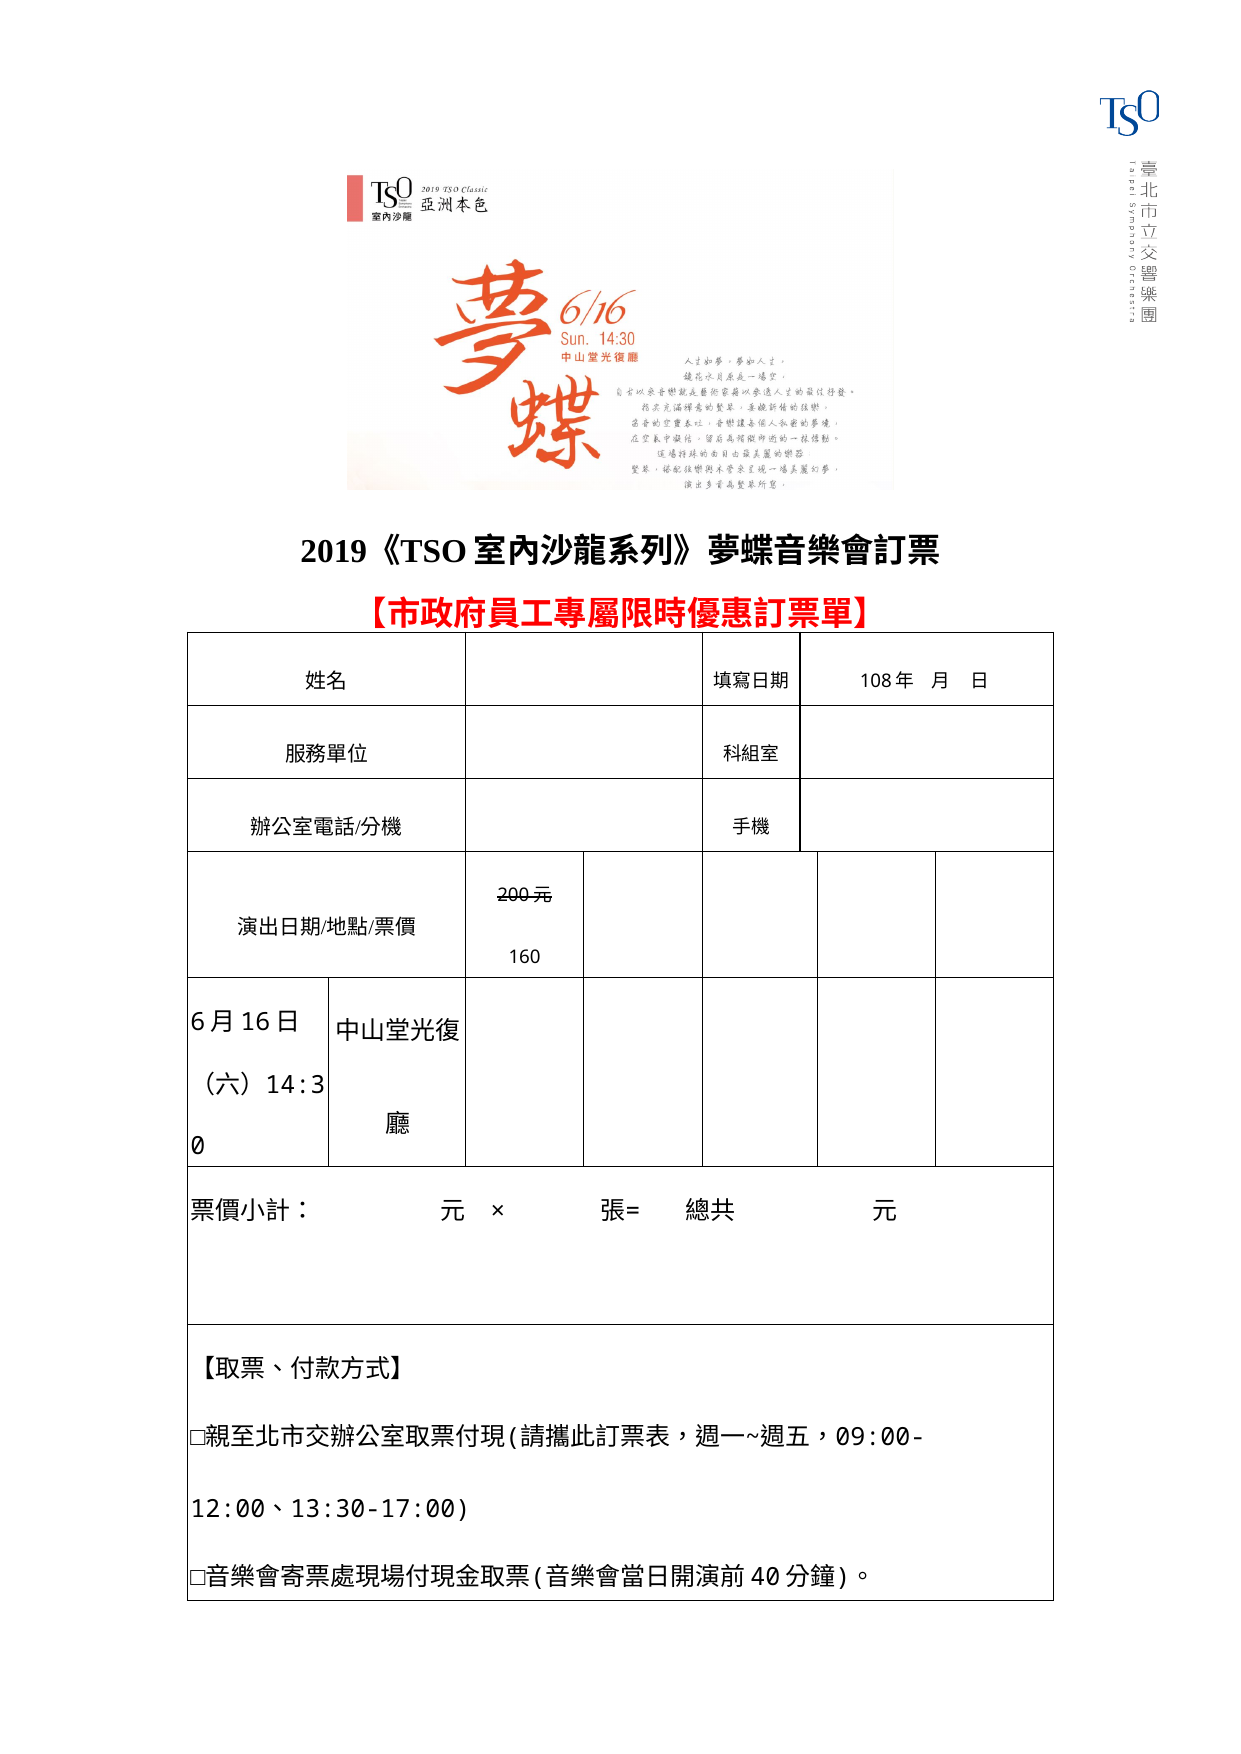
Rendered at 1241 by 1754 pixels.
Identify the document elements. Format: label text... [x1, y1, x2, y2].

table_cell 演出日期/地點/票價 [188, 852, 465, 977]
table_cell 手機 [703, 779, 799, 851]
table_header 姓名 [188, 633, 465, 705]
table_cell 200元 160 [466, 852, 583, 977]
table_cell 6月16日（六）14:30 [188, 978, 328, 1166]
table_cell 票價小計： 元 × 張= 總共 元 [188, 1167, 1053, 1324]
table_cell [466, 779, 702, 851]
table_header 108年 月 日 [801, 633, 1053, 705]
table_cell [801, 779, 1053, 851]
table_cell [818, 978, 935, 1166]
table_cell [936, 852, 1053, 977]
table_cell [703, 978, 817, 1166]
table_cell [818, 852, 935, 977]
table_cell 科組室 [703, 706, 799, 778]
table_cell 中山堂光復廳 [329, 978, 465, 1166]
text 2019《TSO室內沙龍系列》夢蝶音樂會訂票 [187, 507, 1053, 569]
table_cell [466, 706, 702, 778]
table_header 填寫日期 [703, 633, 799, 705]
table_header [466, 633, 702, 705]
table_cell [936, 978, 1053, 1166]
text 【市政府員工專屬限時優惠訂票單】 [187, 569, 1053, 632]
table_cell [466, 978, 583, 1166]
table_cell [584, 978, 702, 1166]
table_cell [584, 852, 702, 977]
table_cell [703, 852, 817, 977]
table_cell [801, 706, 1053, 778]
table_cell 辦公室電話/分機 [188, 779, 465, 851]
table_cell 【取票、付款方式】 □親至北市交辦公室取票付現(請攜此訂票表，週一~週五，09:00-12:00、13:30-17:00) □音樂會寄票處現場付現金取票(音樂會當日開演前40分鐘)。 [188, 1325, 1053, 1599]
table_cell 服務單位 [188, 706, 465, 778]
